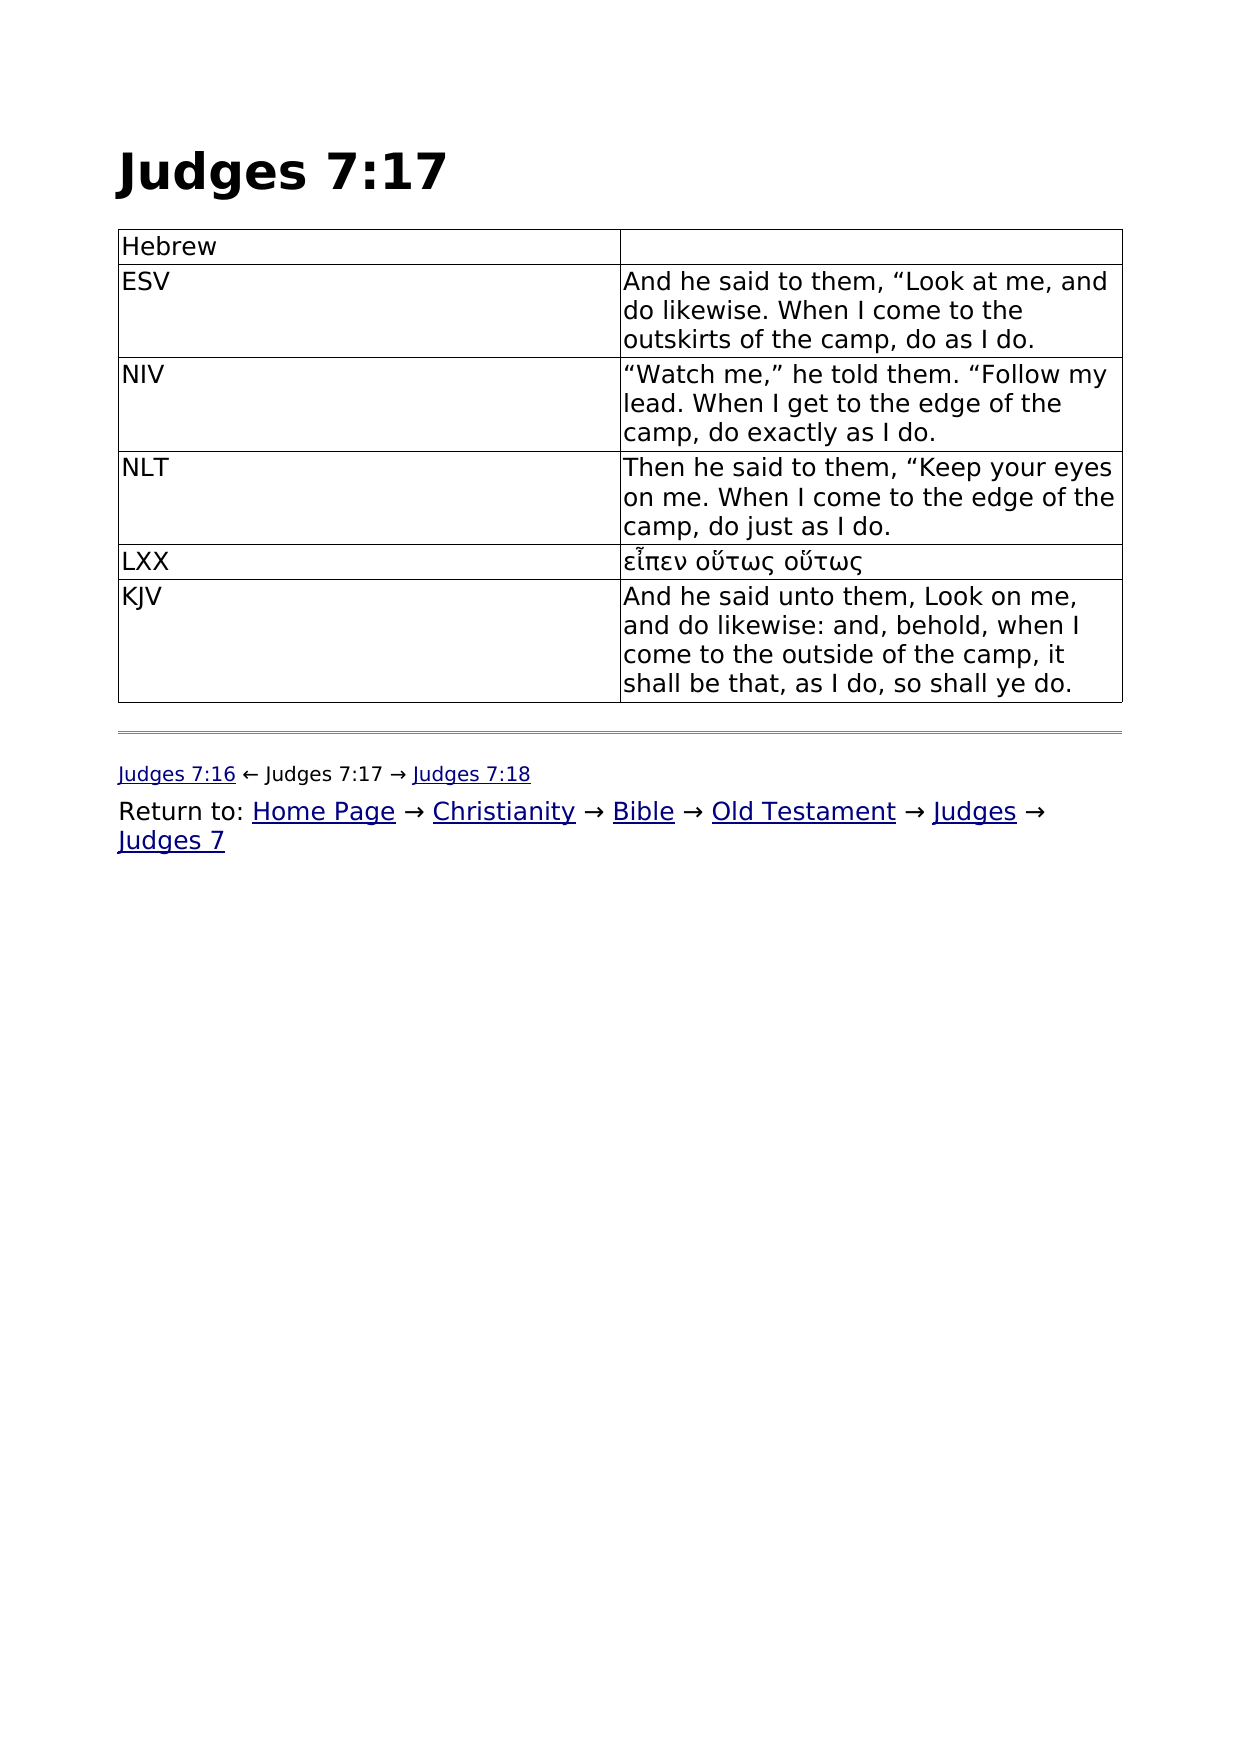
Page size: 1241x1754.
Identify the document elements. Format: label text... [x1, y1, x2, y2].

table_cell KJV [119, 580, 620, 702]
table_cell LXX [119, 545, 620, 579]
table_cell Then he said to them, “Keep your eyes on me. When I come to the edge of the camp, do just as I do. [621, 452, 1122, 544]
table_cell And he said unto them, Look on me, and do likewise: and, behold, when I come to the outside of the camp, it shall be that, as I do, so shall ye do. [621, 580, 1122, 702]
table_header Hebrew [119, 230, 620, 264]
table_cell NIV [119, 358, 620, 451]
text Judges 7:16 ← Judges 7:17 → Judges 7:18 [118, 763, 1122, 797]
table_cell ESV [119, 265, 620, 357]
text Return to: Home Page → Christianity → Bible → Old Testament → Judges → Judges 7 [118, 797, 1122, 855]
table_cell And he said to them, “Look at me, and do likewise. When I come to the outskirts of the camp, do as I do. [621, 265, 1122, 357]
table_cell “Watch me,” he told them. “Follow my lead. When I get to the edge of the camp, do exactly as I do. [621, 358, 1122, 451]
table_cell εἶπεν οὕτως οὕτως [621, 545, 1122, 579]
subtitle Judges 7:17 [118, 143, 1122, 201]
table_cell NLT [119, 452, 620, 544]
table_header [621, 230, 1122, 264]
